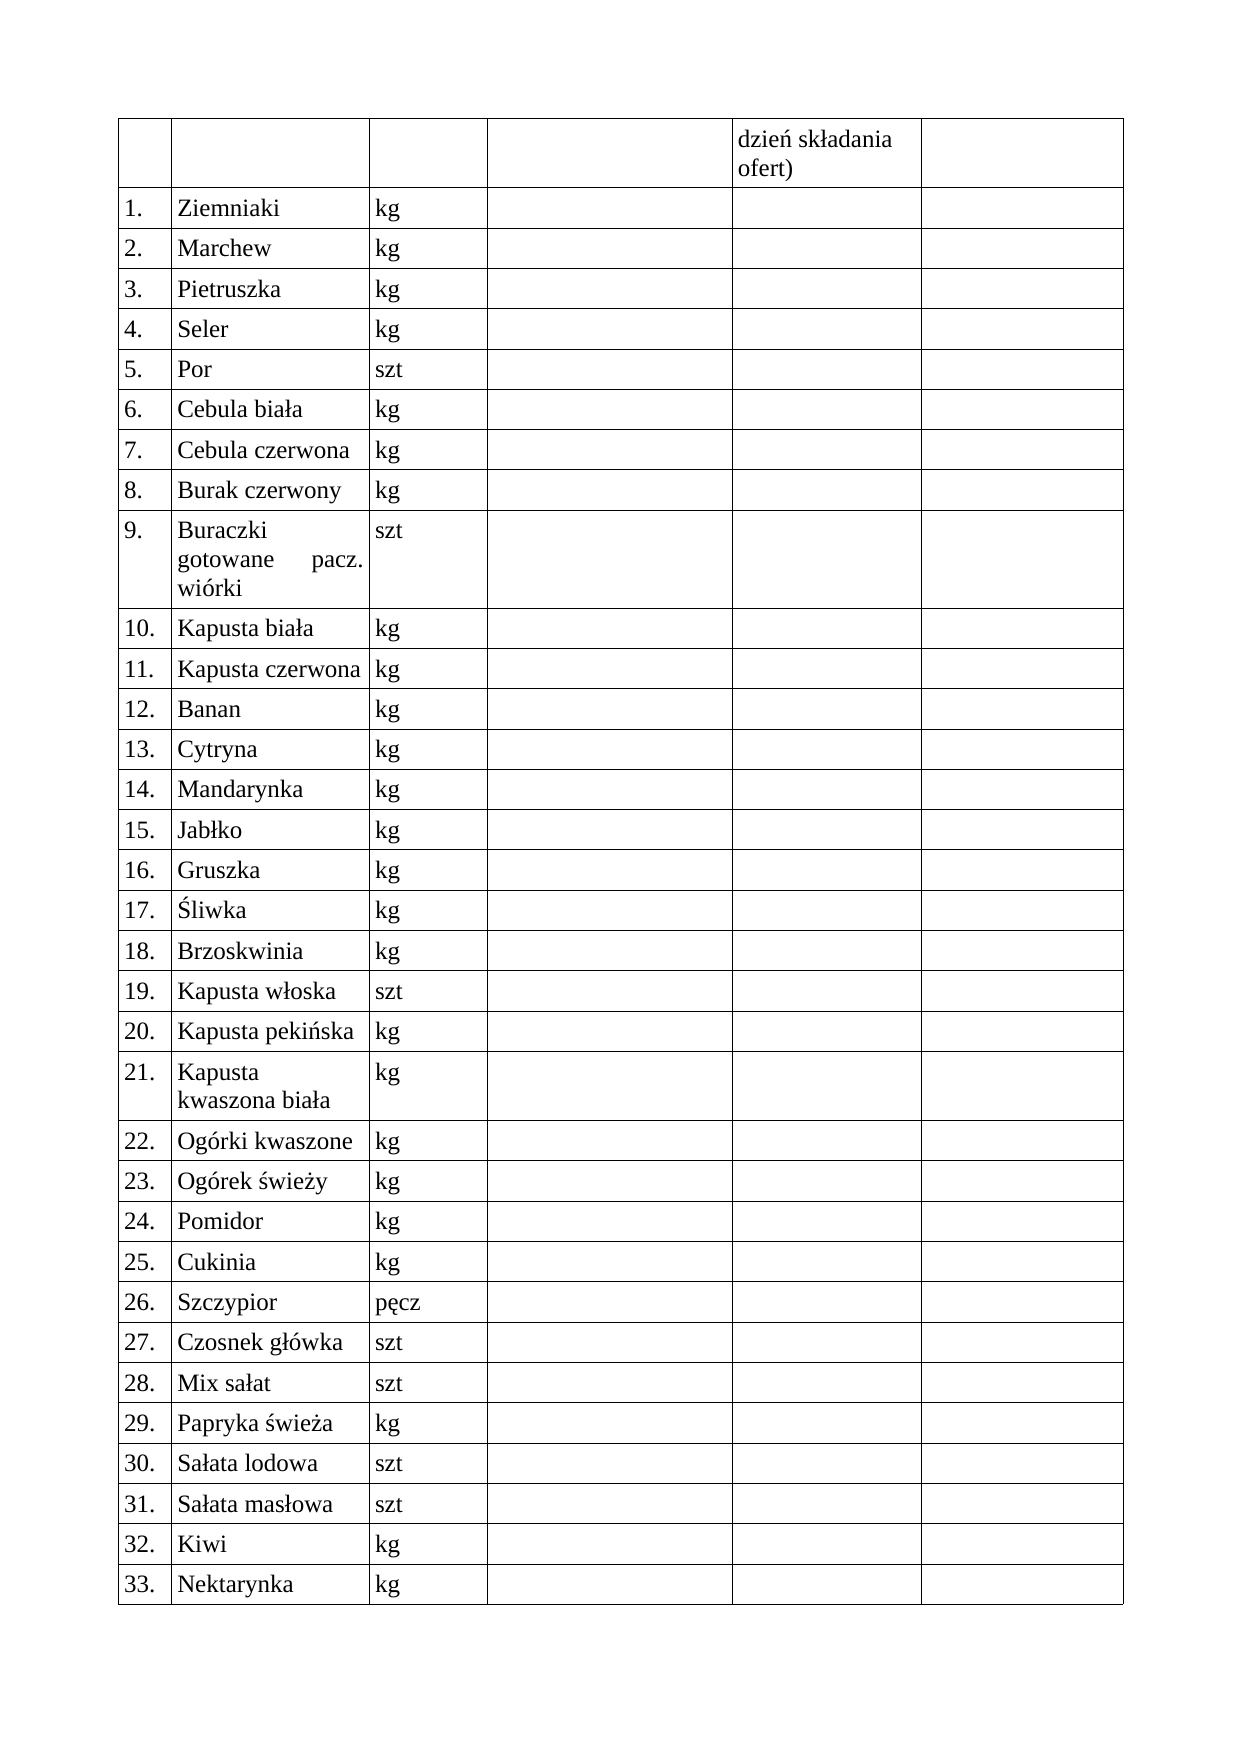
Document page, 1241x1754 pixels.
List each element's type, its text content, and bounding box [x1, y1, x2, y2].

table_cell [488, 188, 732, 227]
table_cell 21. [119, 1052, 171, 1120]
table_cell Por [172, 350, 369, 389]
table_cell Cukinia [172, 1242, 369, 1281]
table_cell [922, 309, 1123, 348]
table_cell kg [370, 730, 487, 769]
table_cell [488, 810, 732, 849]
table_cell [733, 730, 921, 769]
table_cell Papryka świeża [172, 1403, 369, 1442]
table_cell kg [370, 269, 487, 308]
table_cell [488, 430, 732, 469]
table_cell [922, 1282, 1123, 1322]
table_cell [488, 850, 732, 890]
table_cell [488, 1484, 732, 1523]
table_cell kg [370, 309, 487, 348]
table_cell [733, 1484, 921, 1523]
table_cell Banan [172, 689, 369, 728]
table_cell kg [370, 931, 487, 970]
table_cell 33. [119, 1565, 171, 1604]
table_cell [488, 1403, 732, 1442]
table_cell [488, 1363, 732, 1402]
table_cell 6. [119, 390, 171, 429]
table_cell 23. [119, 1161, 171, 1201]
table_cell kg [370, 1524, 487, 1563]
table_cell [733, 1161, 921, 1201]
table_cell Kapusta włoska [172, 971, 369, 1011]
table_cell Cytryna [172, 730, 369, 769]
table_cell kg [370, 1161, 487, 1201]
table_cell [922, 609, 1123, 648]
table_cell [488, 1242, 732, 1281]
table_cell [922, 810, 1123, 849]
table_cell [733, 229, 921, 268]
table_cell [488, 891, 732, 930]
table_cell 10. [119, 609, 171, 648]
table_cell [733, 511, 921, 607]
table_cell [922, 430, 1123, 469]
table_cell Czosnek główka [172, 1323, 369, 1362]
table_cell [488, 1161, 732, 1201]
table_cell [733, 850, 921, 890]
table_cell kg [370, 891, 487, 930]
table_cell 15. [119, 810, 171, 849]
table_cell Mix sałat [172, 1363, 369, 1402]
table_cell [922, 1565, 1123, 1604]
table_cell [733, 350, 921, 389]
table_cell 5. [119, 350, 171, 389]
table_cell [488, 269, 732, 308]
table_header [119, 119, 171, 187]
table_cell Sałata masłowa [172, 1484, 369, 1523]
table_cell [922, 1444, 1123, 1483]
table_cell 27. [119, 1323, 171, 1362]
table_cell 31. [119, 1484, 171, 1523]
table_cell kg [370, 770, 487, 809]
table_cell [488, 1012, 732, 1051]
table_cell 16. [119, 850, 171, 890]
table_cell 25. [119, 1242, 171, 1281]
table_cell [488, 1202, 732, 1241]
table_cell [733, 1052, 921, 1120]
table_cell [733, 1323, 921, 1362]
table_cell Jabłko [172, 810, 369, 849]
table_cell Buraczki gotowane pacz. wiórki [172, 511, 369, 607]
table_cell Ziemniaki [172, 188, 369, 227]
table_cell [733, 1403, 921, 1442]
table_cell [733, 1444, 921, 1483]
table_cell [733, 470, 921, 510]
table_cell [922, 1363, 1123, 1402]
table_cell 4. [119, 309, 171, 348]
table_cell kg [370, 1121, 487, 1160]
table_cell szt [370, 1444, 487, 1483]
table_cell [488, 1121, 732, 1160]
table_cell 29. [119, 1403, 171, 1442]
table_cell Szczypior [172, 1282, 369, 1322]
table_cell [922, 689, 1123, 728]
table_cell 24. [119, 1202, 171, 1241]
table_cell 11. [119, 649, 171, 688]
table_cell [488, 649, 732, 688]
table_cell Brzoskwinia [172, 931, 369, 970]
table_cell [922, 1484, 1123, 1523]
table_cell kg [370, 188, 487, 227]
table_cell [488, 390, 732, 429]
table_cell 22. [119, 1121, 171, 1160]
table_cell [733, 1565, 921, 1604]
table_header [488, 119, 732, 187]
table_cell [488, 1052, 732, 1120]
table_cell szt [370, 1363, 487, 1402]
table_cell [922, 1323, 1123, 1362]
table_cell [922, 770, 1123, 809]
table_cell 9. [119, 511, 171, 607]
table_cell Kapusta kwaszona biała [172, 1052, 369, 1120]
table_cell [733, 390, 921, 429]
table_cell kg [370, 850, 487, 890]
table_cell kg [370, 1565, 487, 1604]
table_header [370, 119, 487, 187]
table_cell kg [370, 1202, 487, 1241]
table_cell [488, 350, 732, 389]
table_cell 19. [119, 971, 171, 1011]
table_cell [733, 689, 921, 728]
table_cell szt [370, 971, 487, 1011]
table_cell Cebula czerwona [172, 430, 369, 469]
table_cell [488, 971, 732, 1011]
table_cell [922, 649, 1123, 688]
table_cell Ogórki kwaszone [172, 1121, 369, 1160]
table_cell Mandarynka [172, 770, 369, 809]
table_cell [922, 269, 1123, 308]
table_cell [922, 390, 1123, 429]
table_cell kg [370, 1403, 487, 1442]
table_cell 20. [119, 1012, 171, 1051]
table_cell [922, 470, 1123, 510]
table_cell [922, 730, 1123, 769]
table_cell Sałata lodowa [172, 1444, 369, 1483]
table_cell [488, 1565, 732, 1604]
table_cell 8. [119, 470, 171, 510]
table_cell [488, 229, 732, 268]
table_cell kg [370, 1242, 487, 1281]
table_cell szt [370, 1484, 487, 1523]
table_cell [488, 309, 732, 348]
table_cell Cebula biała [172, 390, 369, 429]
table_cell 14. [119, 770, 171, 809]
table_cell Seler [172, 309, 369, 348]
table_cell [922, 1202, 1123, 1241]
table_cell [922, 350, 1123, 389]
table_header dzień składania ofert) [733, 119, 921, 187]
table_cell Ogórek świeży [172, 1161, 369, 1201]
table_cell [733, 1202, 921, 1241]
table_cell Kiwi [172, 1524, 369, 1563]
table_cell [733, 1012, 921, 1051]
table_cell [488, 1323, 732, 1362]
table_cell kg [370, 229, 487, 268]
table_cell Nektarynka [172, 1565, 369, 1604]
table_cell kg [370, 470, 487, 510]
table_cell [733, 609, 921, 648]
table_cell [733, 1282, 921, 1322]
table_cell [488, 770, 732, 809]
table_cell [488, 470, 732, 510]
table_cell kg [370, 689, 487, 728]
table_cell Gruszka [172, 850, 369, 890]
table_cell Kapusta czerwona [172, 649, 369, 688]
table_cell 32. [119, 1524, 171, 1563]
table_cell kg [370, 609, 487, 648]
table_cell 17. [119, 891, 171, 930]
table_cell [733, 770, 921, 809]
table_cell [733, 1363, 921, 1402]
table_cell 30. [119, 1444, 171, 1483]
table_cell kg [370, 810, 487, 849]
table_cell [488, 511, 732, 607]
table_cell pęcz [370, 1282, 487, 1322]
table_cell kg [370, 649, 487, 688]
table_cell kg [370, 1012, 487, 1051]
table_cell [922, 1052, 1123, 1120]
table_cell [733, 1524, 921, 1563]
table_cell 12. [119, 689, 171, 728]
table_cell [922, 229, 1123, 268]
table_cell [733, 1121, 921, 1160]
table_cell Śliwka [172, 891, 369, 930]
table_cell [733, 269, 921, 308]
table_cell kg [370, 430, 487, 469]
table_cell [922, 1161, 1123, 1201]
table_cell [488, 1282, 732, 1322]
table_cell [922, 188, 1123, 227]
table_cell 2. [119, 229, 171, 268]
table_cell [922, 971, 1123, 1011]
table_cell [488, 689, 732, 728]
table_cell [922, 931, 1123, 970]
table_cell [922, 511, 1123, 607]
table_cell kg [370, 390, 487, 429]
table_cell [488, 1524, 732, 1563]
table_cell [733, 971, 921, 1011]
table_cell [922, 1121, 1123, 1160]
table_cell [922, 1012, 1123, 1051]
table_cell 18. [119, 931, 171, 970]
table_cell Burak czerwony [172, 470, 369, 510]
table_cell 3. [119, 269, 171, 308]
table_cell [488, 931, 732, 970]
table_cell [733, 931, 921, 970]
table_cell kg [370, 1052, 487, 1120]
table_cell szt [370, 511, 487, 607]
table_cell szt [370, 1323, 487, 1362]
table_cell Pomidor [172, 1202, 369, 1241]
table_cell [733, 649, 921, 688]
table_cell Kapusta biała [172, 609, 369, 648]
table_cell [922, 1242, 1123, 1281]
table_cell Marchew [172, 229, 369, 268]
table_cell [733, 810, 921, 849]
table_cell [922, 1524, 1123, 1563]
table_cell Pietruszka [172, 269, 369, 308]
table_cell Kapusta pekińska [172, 1012, 369, 1051]
table_cell 7. [119, 430, 171, 469]
table_cell [733, 309, 921, 348]
table_header [922, 119, 1123, 187]
table_cell 1. [119, 188, 171, 227]
table_cell [733, 188, 921, 227]
table_cell 13. [119, 730, 171, 769]
table_cell [488, 730, 732, 769]
table_cell [488, 609, 732, 648]
table_cell [922, 850, 1123, 890]
table_header [172, 119, 369, 187]
table_cell 28. [119, 1363, 171, 1402]
table_cell 26. [119, 1282, 171, 1322]
table_cell [733, 1242, 921, 1281]
table_cell [922, 1403, 1123, 1442]
table_cell [922, 891, 1123, 930]
table_cell [488, 1444, 732, 1483]
table_cell [733, 891, 921, 930]
table_cell szt [370, 350, 487, 389]
table_cell [733, 430, 921, 469]
